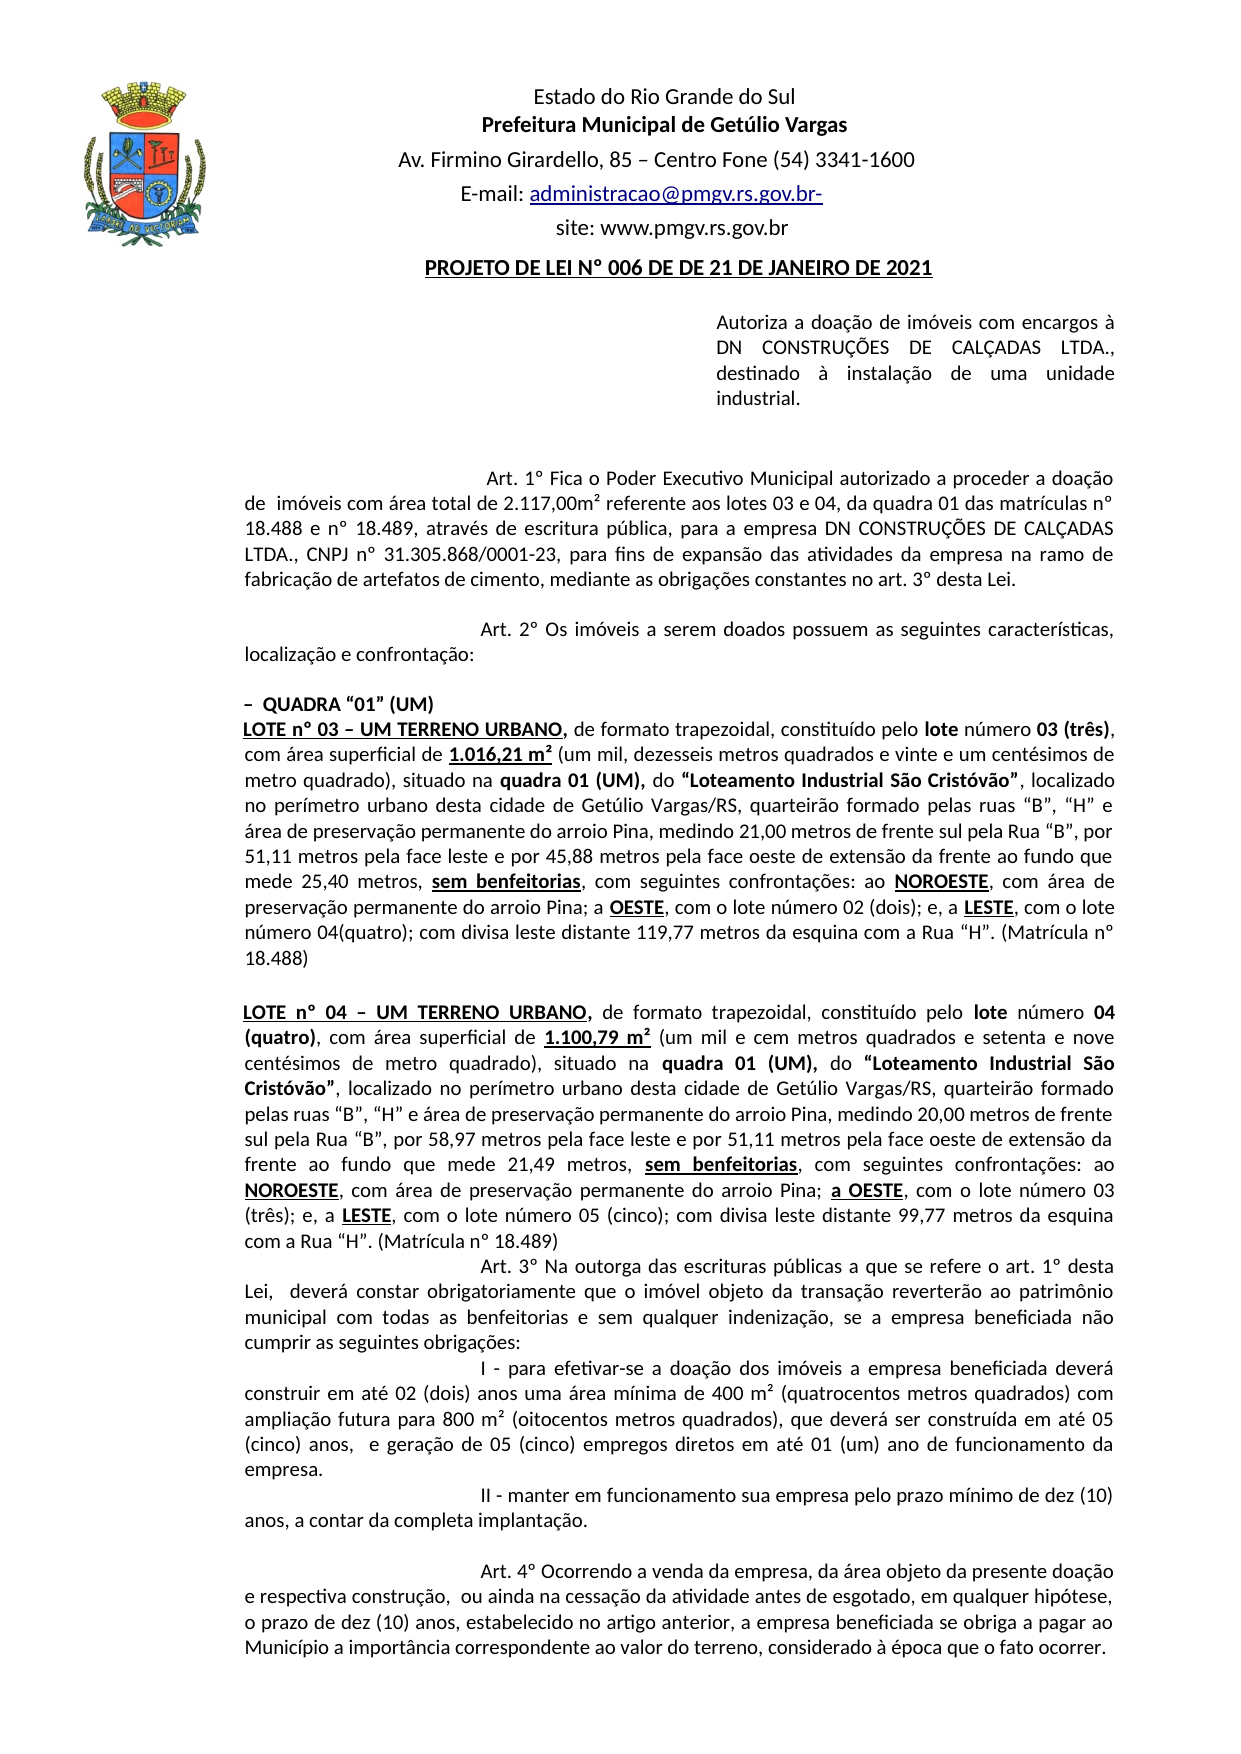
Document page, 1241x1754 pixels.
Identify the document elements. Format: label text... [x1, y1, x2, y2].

text Autoriza a doação de imóveis com encargos à DN CONSTRUÇÕES DE CALÇADAS LTDA., destinado à instalação de uma unidade industrial. [716, 309, 1115, 411]
text PROJETO DE LEI Nº 006 DE DE 21 DE JANEIRO DE 2021 [242, 253, 1115, 281]
text Art. 4º Ocorrendo a venda da empresa, da área objeto da presente doação e respectiva construção, ou ainda na cessação da atividade antes de esgotado, em qualquer hipótese, o prazo de dez (10) anos, estabelecido no artigo anterior, a empresa beneficiada se obriga a pagar ao Município a importância correspondente ao valor do terreno, considerado à época que o fato ocorrer. [244, 1558, 1115, 1660]
text LOTE nº 04 – UM TERRENO URBANO, de formato trapezoidal, constituído pelo lote número 04 (quatro), com área superficial de 1.100,79 m² (um mil e cem metros quadrados e setenta e nove centésimos de metro quadrado), situado na quadra 01 (UM), do “Loteamento Industrial São Cristóvão”, localizado no perímetro urbano desta cidade de Getúlio Vargas/RS, quarteirão formado pelas ruas “B”, “H” e área de preservação permanente do arroio Pina, medindo 20,00 metros de frente sul pela Rua “B”, por 58,97 metros pela face leste e por 51,11 metros pela face oeste de extensão da frente ao fundo que mede 21,49 metros, sem benfeitorias, com seguintes confrontações: ao NOROESTE, com área de preservação permanente do arroio Pina; a OESTE, com o lote número 03 (três); e, a LESTE, com o lote número 05 (cinco); com divisa leste distante 99,77 metros da esquina com a Rua “H”. (Matrícula nº 18.489) [243, 999, 1115, 1253]
text I - para efetivar-se a doação dos imóveis a empresa beneficiada deverá construir em até 02 (dois) anos uma área mínima de 400 m² (quatrocentos metros quadrados) com ampliação futura para 800 m² (oitocentos metros quadrados), que deverá ser construída em até 05 (cinco) anos, e geração de 05 (cinco) empregos diretos em até 01 (um) ano de funcionamento da empresa. [244, 1355, 1115, 1482]
text – QUADRA “01” (UM) [243, 691, 1115, 716]
picture [79, 75, 209, 253]
text II - manter em funcionamento sua empresa pelo prazo mínimo de dez (10) anos, a contar da completa implantação. [244, 1482, 1115, 1533]
text LOTE nº 03 – UM TERRENO URBANO, de formato trapezoidal, constituído pelo lote número 03 (três), com área superficial de 1.016,21 m² (um mil, dezesseis metros quadrados e vinte e um centésimos de metro quadrado), situado na quadra 01 (UM), do “Loteamento Industrial São Cristóvão”, localizado no perímetro urbano desta cidade de Getúlio Vargas/RS, quarteirão formado pelas ruas “B”, “H” e área de preservação permanente do arroio Pina, medindo 21,00 metros de frente sul pela Rua “B”, por 51,11 metros pela face leste e por 45,88 metros pela face oeste de extensão da frente ao fundo que mede 25,40 metros, sem benfeitorias, com seguintes confrontações: ao NOROESTE, com área de preservação permanente do arroio Pina; a OESTE, com o lote número 02 (dois); e, a LESTE, com o lote número 04(quatro); com divisa leste distante 119,77 metros da esquina com a Rua “H”. (Matrícula nº 18.488) [243, 716, 1115, 970]
text Art. 2º Os imóveis a serem doados possuem as seguintes características, localização e confrontação: [244, 616, 1115, 667]
text Art. 1º Fica o Poder Executivo Municipal autorizado a proceder a doação de imóveis com área total de 2.117,00m² referente aos lotes 03 e 04, da quadra 01 das matrículas nº 18.488 e nº 18.489, através de escritura pública, para a empresa DN CONSTRUÇÕES DE CALÇADAS LTDA., CNPJ nº 31.305.868/0001-23, para fins de expansão das atividades da empresa na ramo de fabricação de artefatos de cimento, mediante as obrigações constantes no art. 3º desta Lei. [244, 465, 1115, 592]
text Art. 3º Na outorga das escrituras públicas a que se refere o art. 1º desta Lei, deverá constar obrigatoriamente que o imóvel objeto da transação reverterão ao patrimônio municipal com todas as benfeitorias e sem qualquer indenização, se a empresa beneficiada não cumprir as seguintes obrigações: [244, 1253, 1115, 1355]
